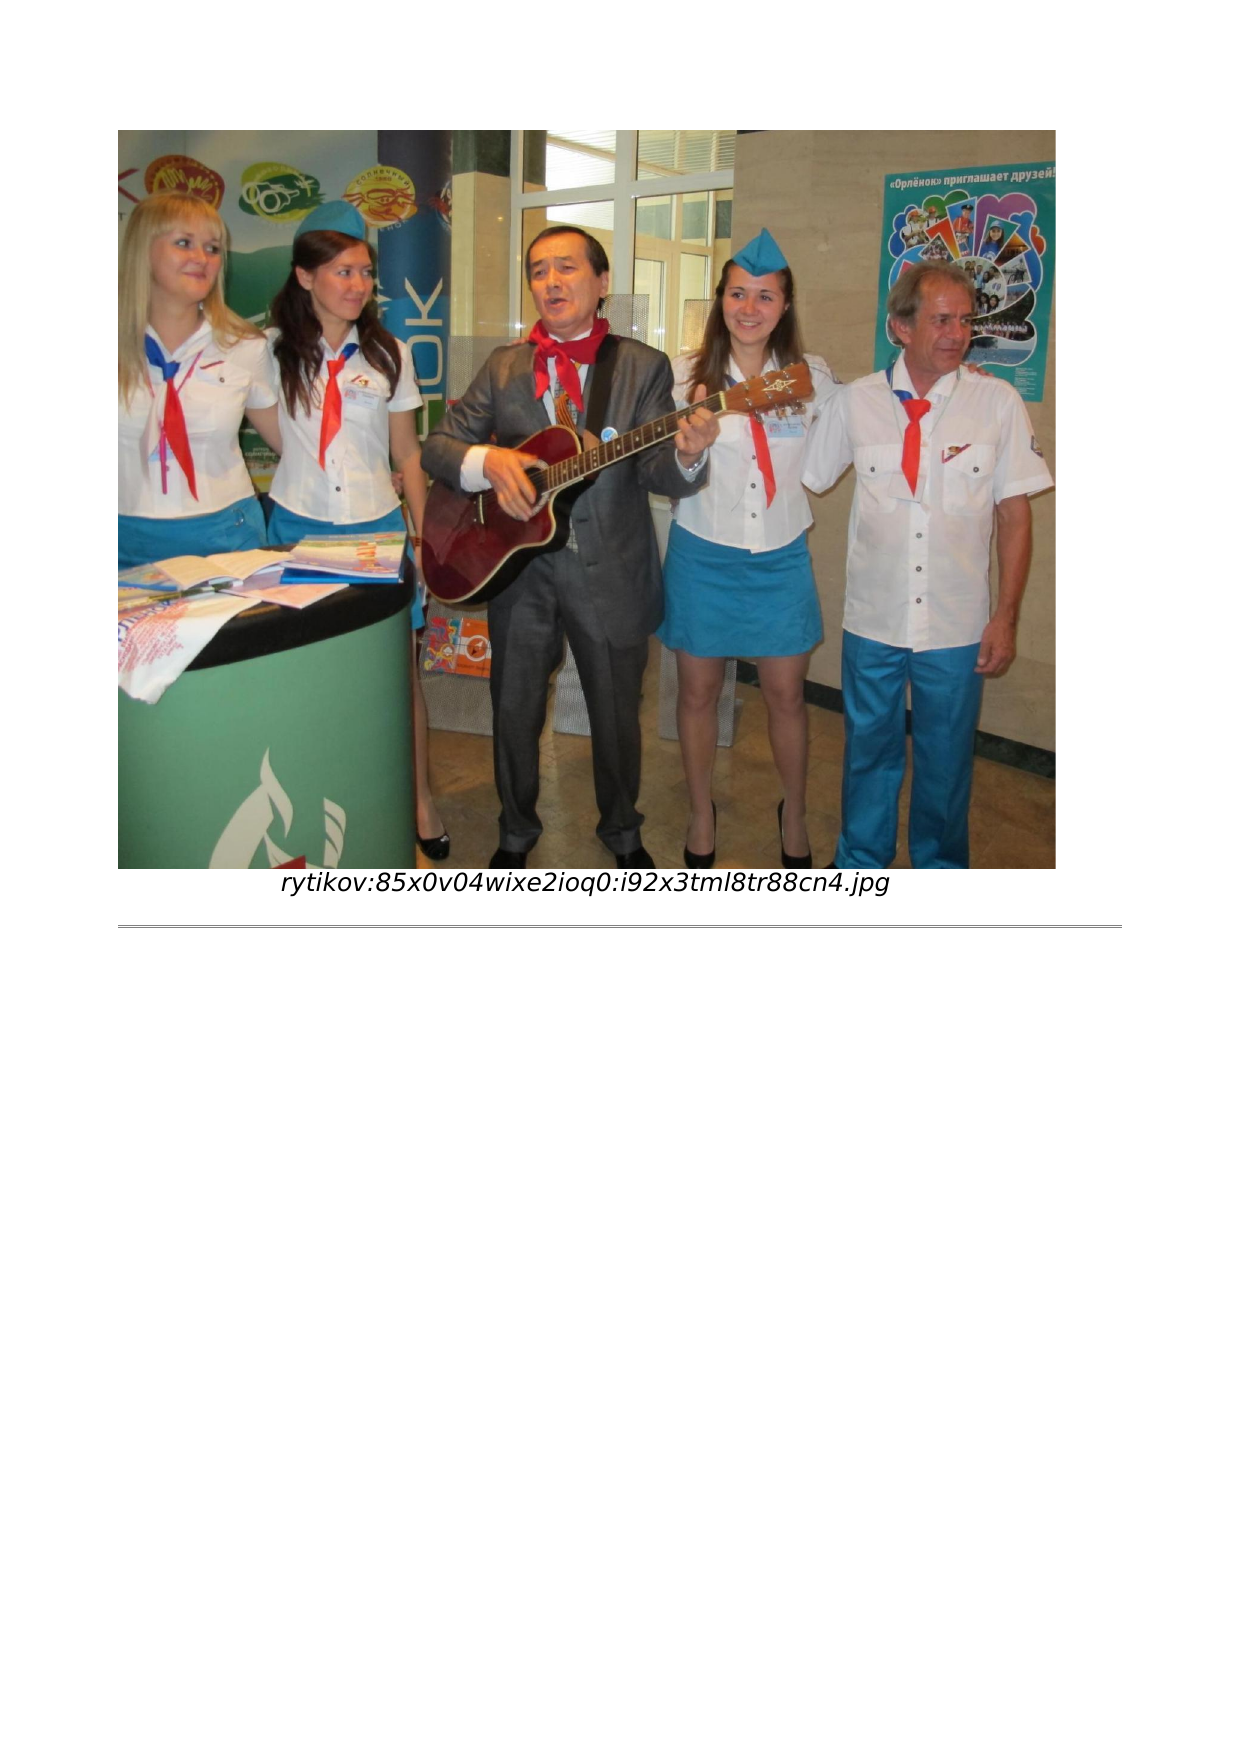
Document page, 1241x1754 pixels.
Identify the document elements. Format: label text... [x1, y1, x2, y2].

picture [118, 130, 1056, 869]
text rytikov:85x0v04wixe2ioq0:i92x3tml8tr88cn4.jpg [118, 869, 1056, 898]
